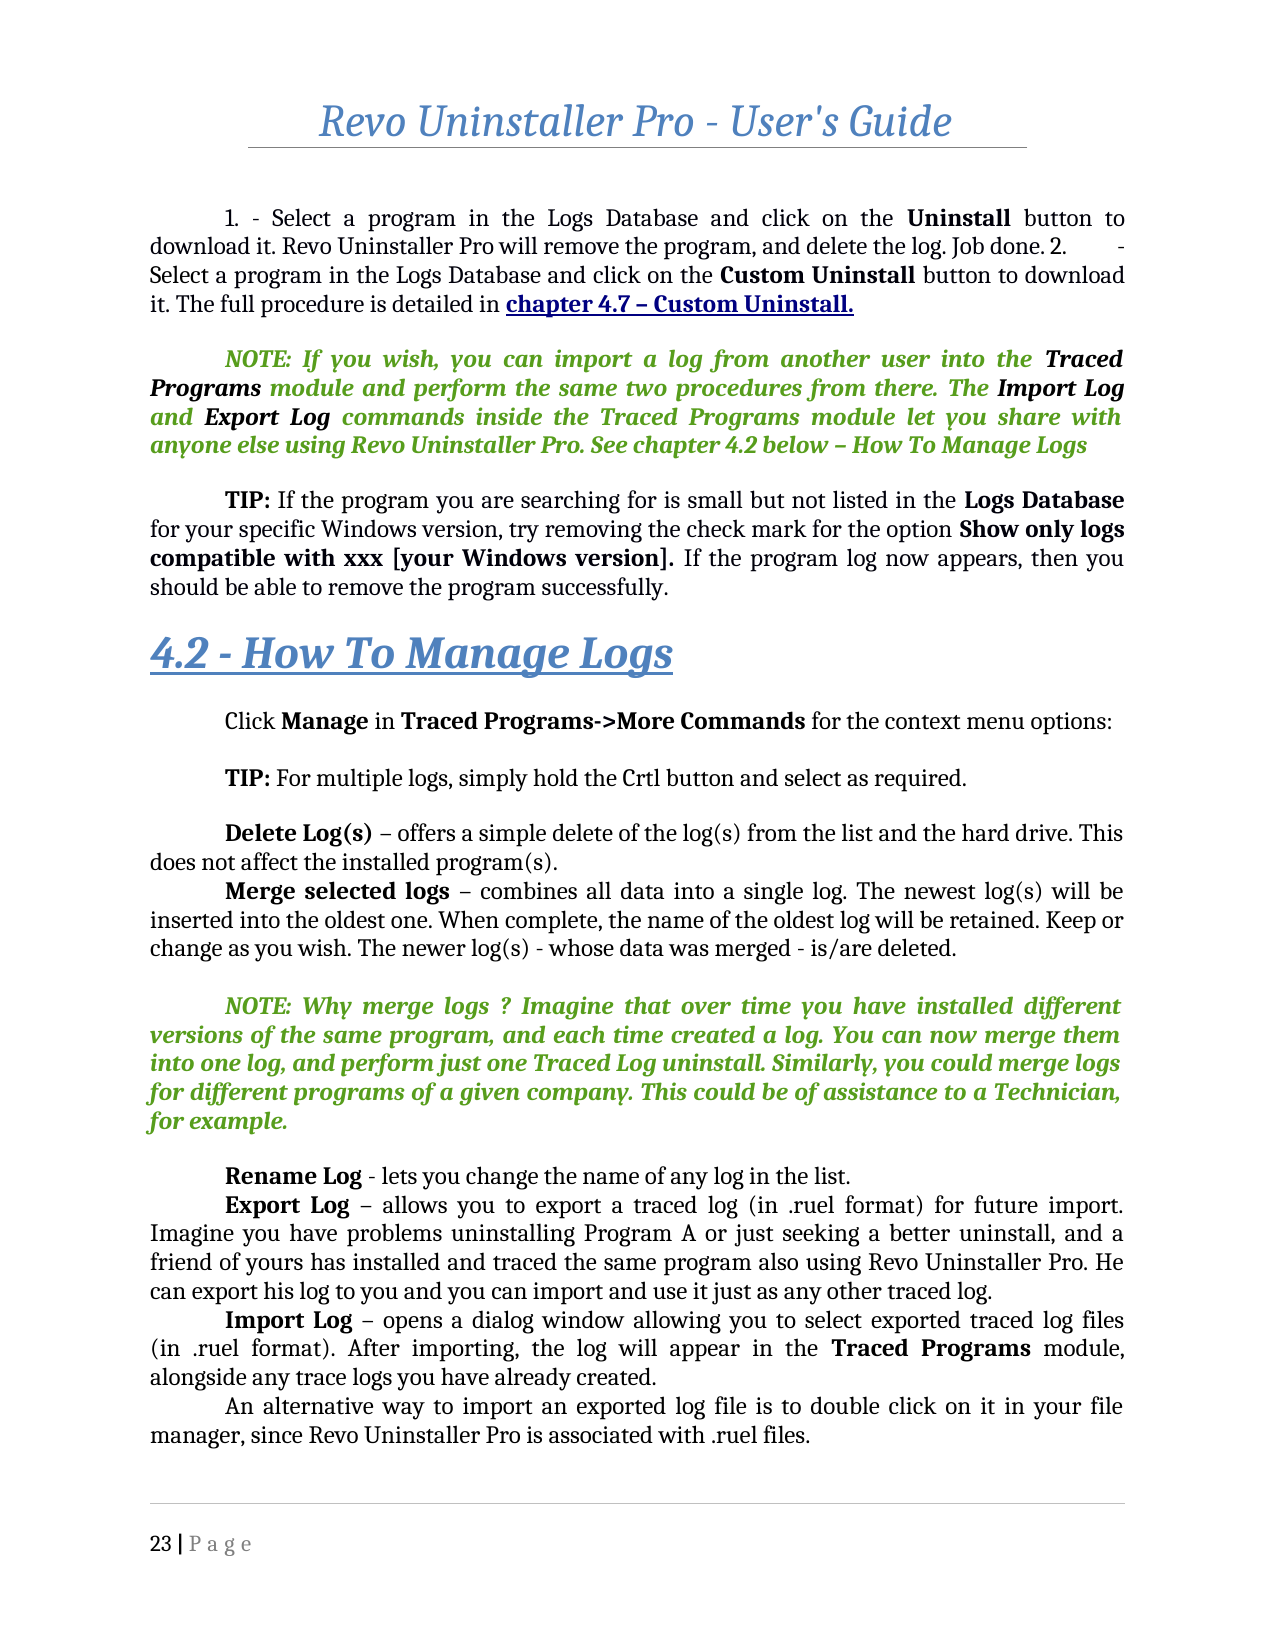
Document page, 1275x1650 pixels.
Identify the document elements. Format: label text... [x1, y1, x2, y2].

text An alternative way to import an exported log file is to double click on it in your file manager, since Revo Uninstaller Pro is associated with .ruel files. [150, 1392, 1125, 1449]
text Export Log – allows you to export a traced log (in .ruel format) for future import. Imagine you have problems uninstalling Program A or just seeking a better uninstall, and a friend of yours has installed and traced the same program also using Revo Uninstaller Pro. He can export his log to you and you can import and use it just as any other traced log. [150, 1191, 1125, 1306]
text NOTE: Why merge logs ? Imagine that over time you have installed different versions of the same program, and each time created a log. You can now merge them into one log, and perform just one Traced Log uninstall. Similarly, you could merge logs for different programs of a given company. This could be of assistance to a Technician, for example. [150, 992, 1125, 1136]
text Rename Log - lets you change the name of any log in the list. [150, 1162, 1125, 1191]
text Delete Log(s) – offers a simple delete of the log(s) from the list and the hard drive. This does not affect the installed program(s). [150, 819, 1125, 877]
text 1. - Select a program in the Logs Database and click on the Uninstall button to download it. Revo Uninstaller Pro will remove the program, and delete the log. Job done. 2. - Select a program in the Logs Database and click on the Custom Uninstall button to download it. The full procedure is detailed in chapter 4.7 – Custom Uninstall. [150, 203, 1125, 318]
text NOTE: If you wish, you can import a log from another user into the Traced Programs module and perform the same two procedures from there. The Import Log and Export Log commands inside the Traced Programs module let you share with anyone else using Revo Uninstaller Pro. See chapter 4.2 below – How To Manage Logs [150, 345, 1125, 460]
text TIP: If the program you are searching for is small but not listed in the Logs Database for your specific Windows version, try removing the check mark for the option Show only logs compatible with xxx [your Windows version]. If the program log now appears, then you should be able to remove the program successfully. [150, 486, 1125, 601]
text TIP: For multiple logs, simply hold the Crtl button and select as required. [150, 764, 1125, 793]
text Import Log – opens a dialog window allowing you to select exported traced log files (in .ruel format). After importing, the log will appear in the Traced Programs module, alongside any trace logs you have already created. [150, 1306, 1125, 1392]
text Click Manage in Traced Programs->More Commands for the context menu options: [150, 707, 1125, 735]
subtitle 4.2 - How To Manage Logs [150, 628, 1125, 680]
text Merge selected logs – combines all data into a single log. The newest log(s) will be inserted into the oldest one. When complete, the name of the oldest log will be retained. Keep or change as you wish. The newer log(s) - whose data was merged - is/are deleted. [150, 877, 1125, 963]
